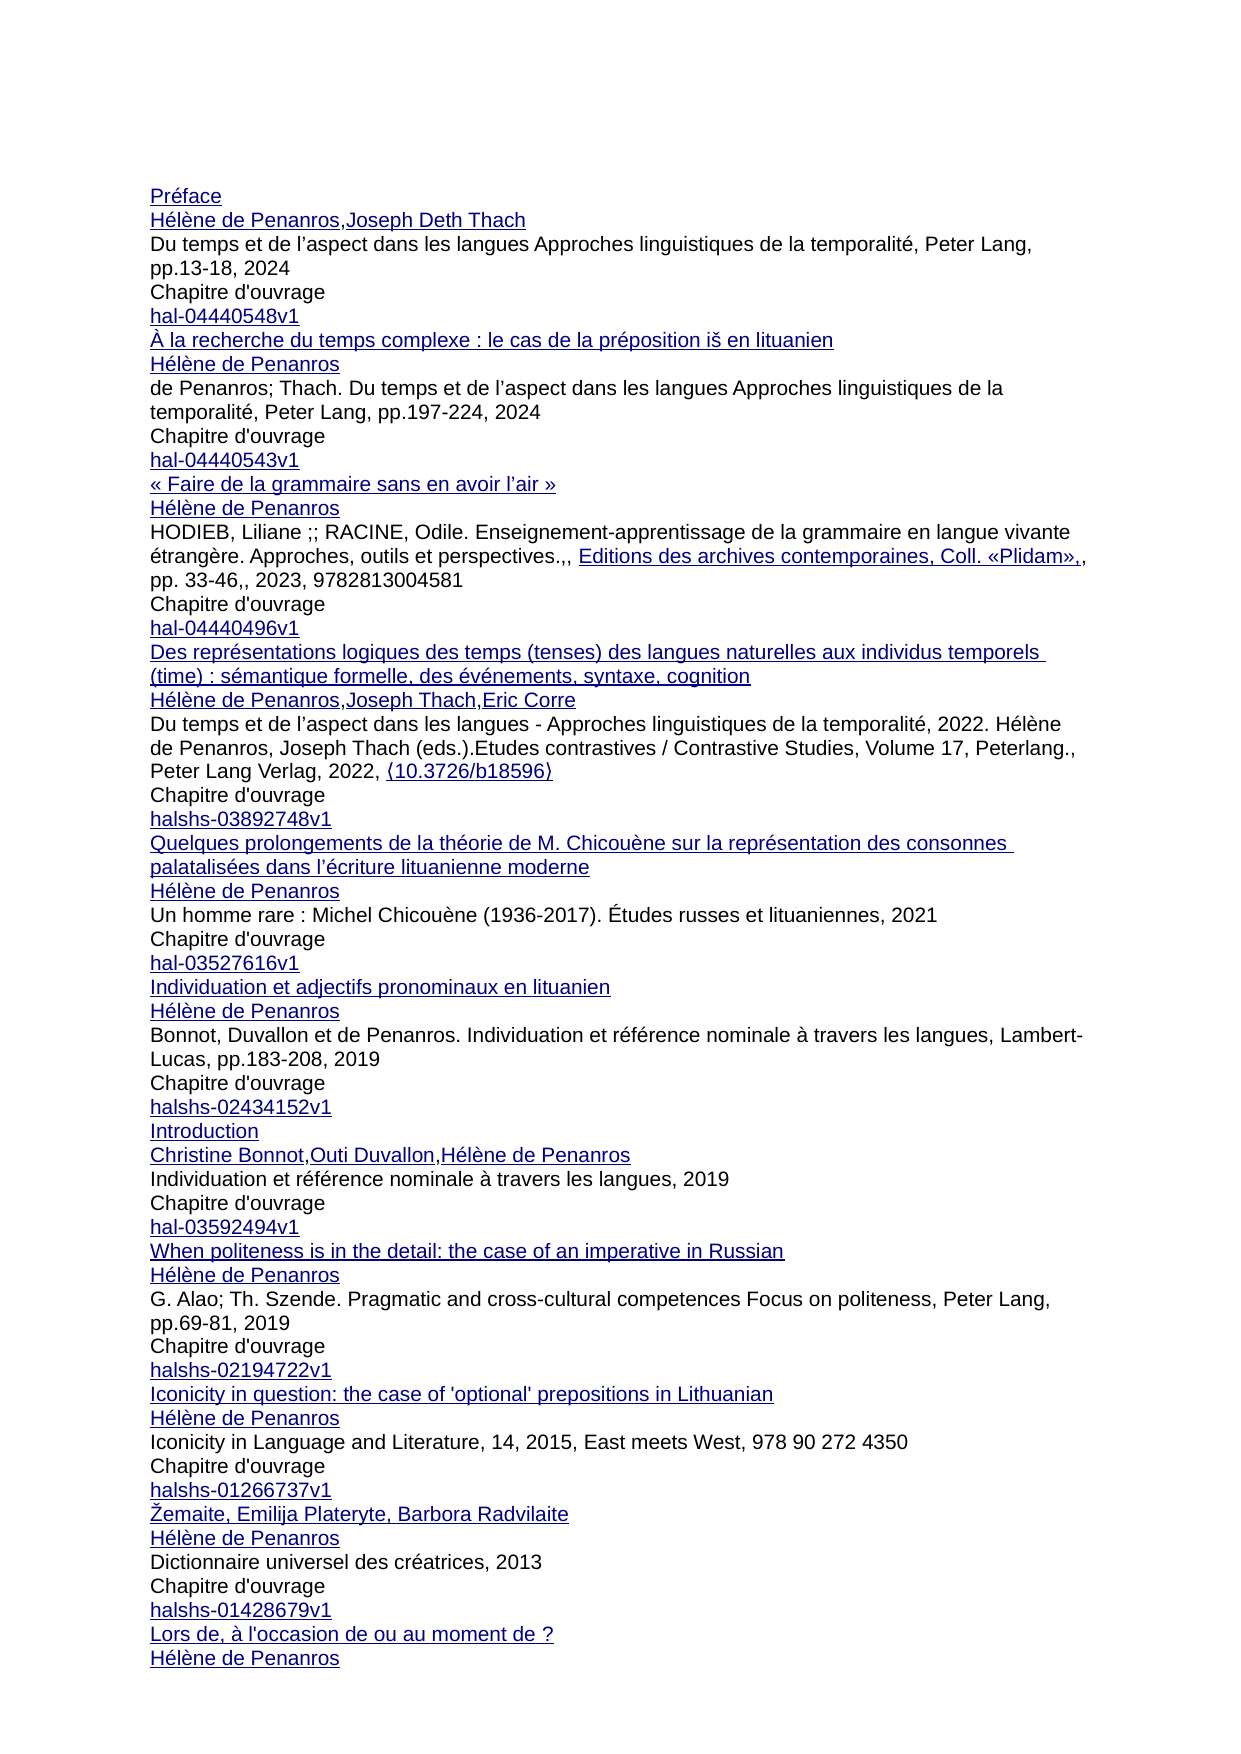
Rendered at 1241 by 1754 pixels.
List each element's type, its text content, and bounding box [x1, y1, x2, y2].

table_cell Iconicity in question: the case of 'optional' prepositions in Lithuanian Hélène de Penanros Iconicity in Language and Literature, 14, 2015, East meets West, 978 90 272 4350 Chapitre d'ouvrage halshs-01266737v1 [150, 1382, 1090, 1502]
table_cell « Faire de la grammaire sans en avoir l’air » Hélène de Penanros HODIEB, Liliane ;; RACINE, Odile. Enseignement-apprentissage de la grammaire en langue vivante étrangère. Approches, outils et perspectives.,, Editions des archives contemporaines, Coll. «Plidam»,, pp. 33-46,, 2023, 9782813004581 Chapitre d'ouvrage hal-04440496v1 [150, 472, 1090, 639]
table_cell Quelques prolongements de la théorie de M. Chicouène sur la représentation des consonnes palatalisées dans l’écriture lituanienne moderne Hélène de Penanros Un homme rare : Michel Chicouène (1936-2017). Études russes et lituaniennes, 2021 Chapitre d'ouvrage hal-03527616v1 [150, 831, 1090, 975]
table_header Préface Hélène de Penanros,Joseph Deth Thach Du temps et de l’aspect dans les langues Approches linguistiques de la temporalité, Peter Lang, pp.13-18, 2024 Chapitre d'ouvrage hal-04440548v1 [150, 184, 1090, 328]
table_cell À la recherche du temps complexe : le cas de la préposition iš en lituanien Hélène de Penanros de Penanros; Thach. Du temps et de l’aspect dans les langues Approches linguistiques de la temporalité, Peter Lang, pp.197-224, 2024 Chapitre d'ouvrage hal-04440543v1 [150, 328, 1090, 472]
table_cell When politeness is in the detail: the case of an imperative in Russian Hélène de Penanros G. Alao; Th. Szende. Pragmatic and cross-cultural competences Focus on politeness, Peter Lang, pp.69-81, 2019 Chapitre d'ouvrage halshs-02194722v1 [150, 1239, 1090, 1382]
table_cell Lors de, à l'occasion de ou au moment de ? Hélène de Penanros [150, 1622, 1090, 1670]
table_cell Individuation et adjectifs pronominaux en lituanien Hélène de Penanros Bonnot, Duvallon et de Penanros. Individuation et référence nominale à travers les langues, Lambert-Lucas, pp.183-208, 2019 Chapitre d'ouvrage halshs-02434152v1 [150, 975, 1090, 1119]
table_cell Introduction Christine Bonnot,Outi Duvallon,Hélène de Penanros Individuation et référence nominale à travers les langues, 2019 Chapitre d'ouvrage hal-03592494v1 [150, 1119, 1090, 1238]
table_cell Des représentations logiques des temps (tenses) des langues naturelles aux individus temporels (time) : sémantique formelle, des événements, syntaxe, cognition Hélène de Penanros,Joseph Thach,Eric Corre Du temps et de l’aspect dans les langues - Approches linguistiques de la temporalité, 2022. Hélène de Penanros, Joseph Thach (eds.).Etudes contrastives / Contrastive Studies, Volume 17, Peterlang., Peter Lang Verlag, 2022, ⟨10.3726/b18596⟩ Chapitre d'ouvrage halshs-03892748v1 [150, 640, 1090, 831]
table_cell Žemaite, Emilija Plateryte, Barbora Radvilaite Hélène de Penanros Dictionnaire universel des créatrices, 2013 Chapitre d'ouvrage halshs-01428679v1 [150, 1502, 1090, 1622]
